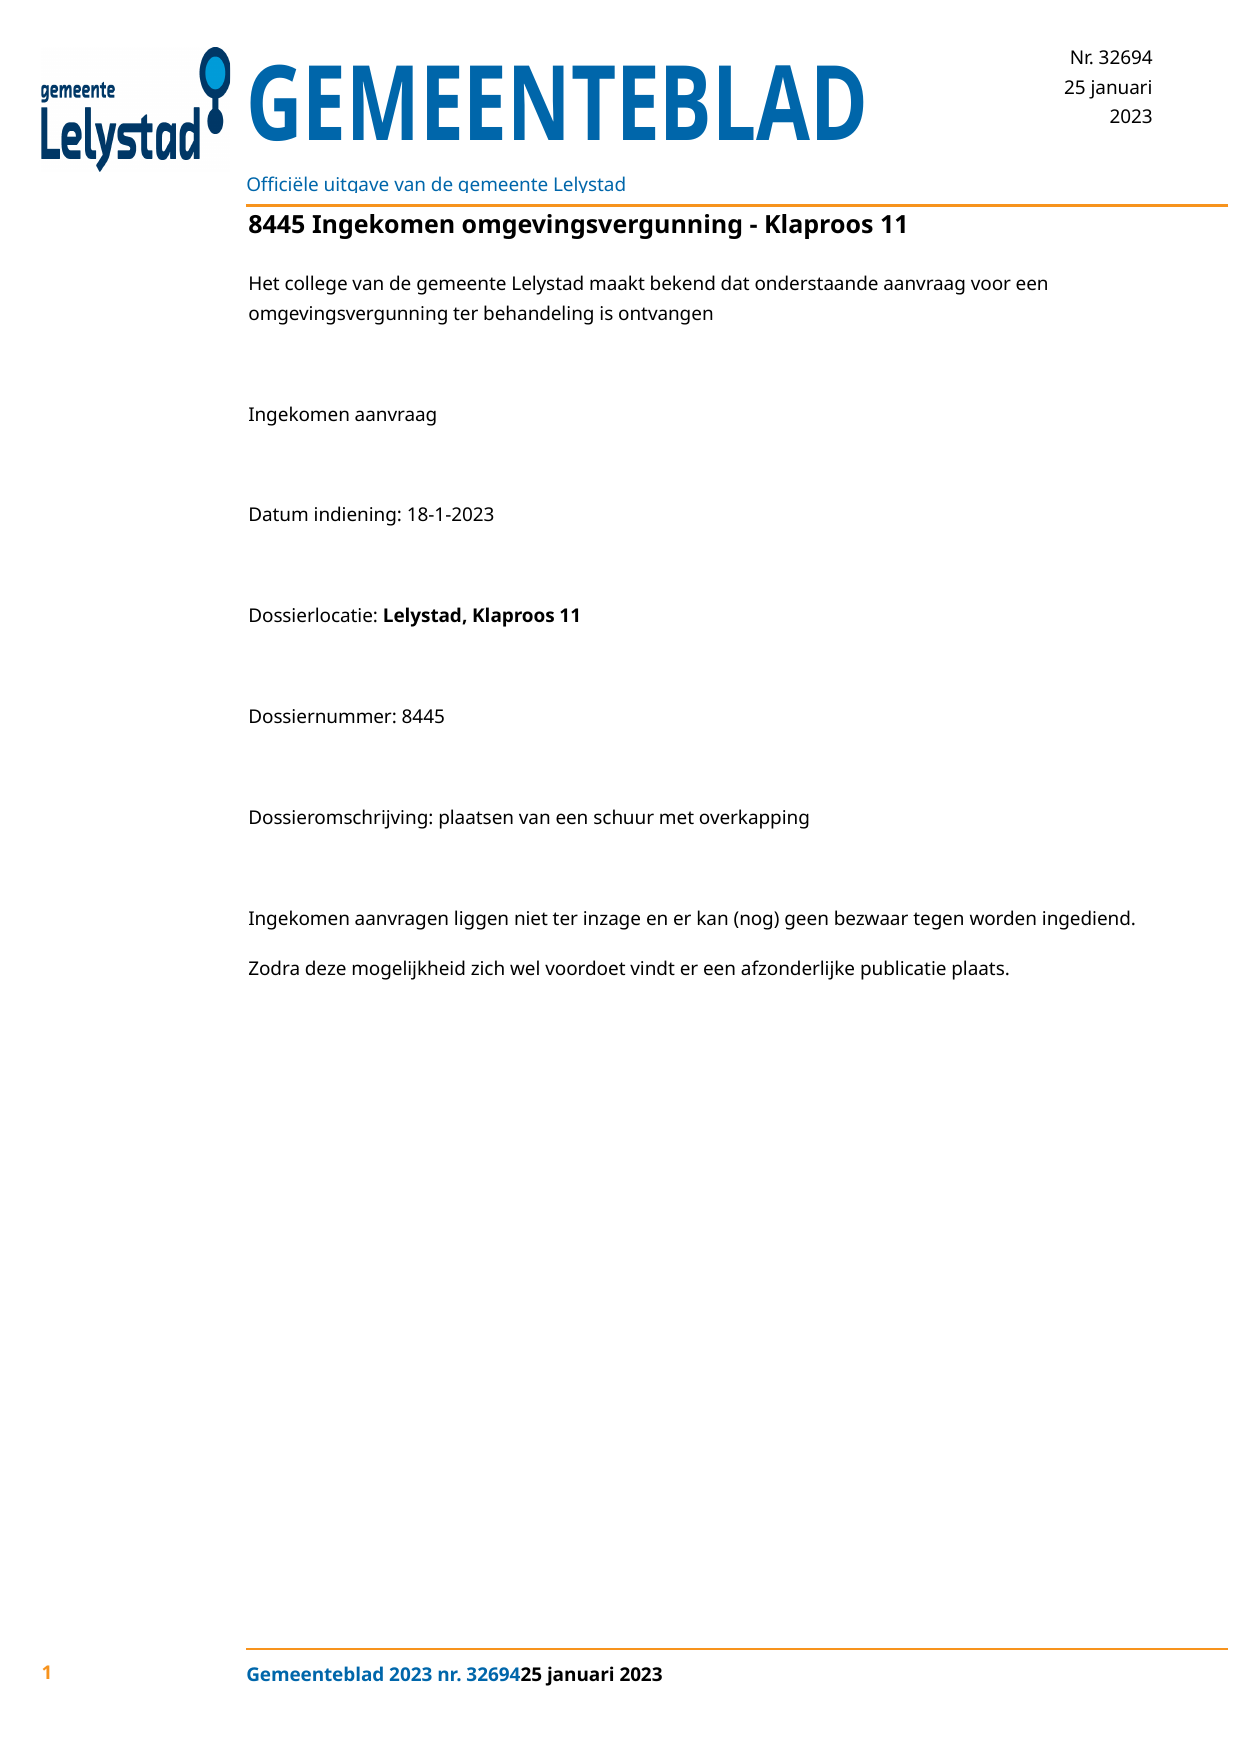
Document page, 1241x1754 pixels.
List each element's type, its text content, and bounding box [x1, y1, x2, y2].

text Zodra deze mogelijkheid zich wel voordoet vindt er een afzonderlijke publicatie plaats. [248, 955, 1152, 981]
text Dossiernummer: 8445 [248, 703, 1152, 729]
text 8445 Ingekomen omgevingsvergunning - Klaproos 11 [248, 207, 1152, 241]
text Dossierlocatie: Lelystad, Klaproos 11 [248, 602, 1152, 628]
text Dossieromschrijving: plaatsen van een schuur met overkapping [248, 804, 1152, 830]
text Ingekomen aanvragen liggen niet ter inzage en er kan (nog) geen bezwaar tegen worden ingediend. [248, 905, 1152, 931]
text Ingekomen aanvraag [248, 401, 1152, 426]
text Datum indiening: 18-1-2023 [248, 502, 1152, 527]
text Het college van de gemeente Lelystad maakt bekend dat onderstaande aanvraag voor een omgevingsvergunning ter behandeling is ontvangen [248, 270, 1152, 326]
picture [41, 47, 231, 172]
